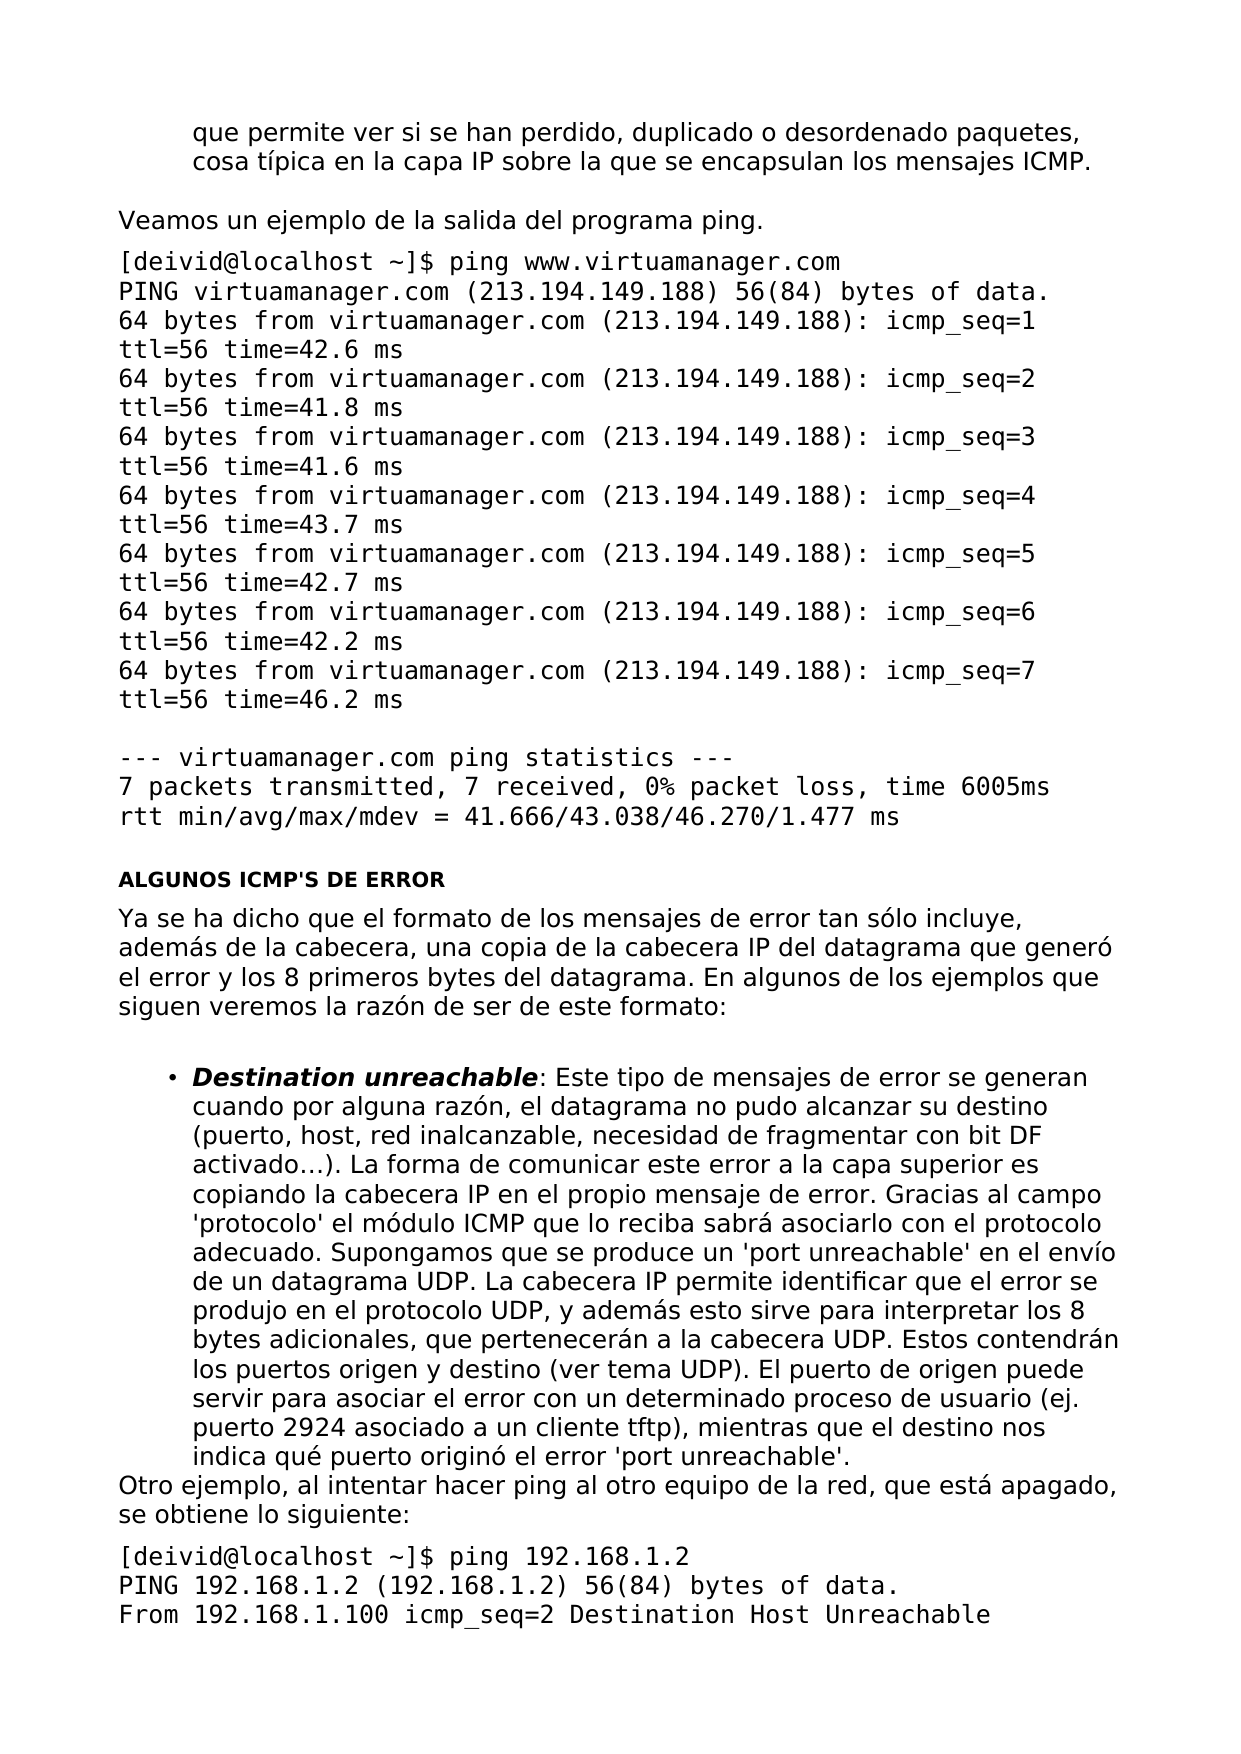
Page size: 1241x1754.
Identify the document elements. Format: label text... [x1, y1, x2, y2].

list que permite ver si se han perdido, duplicado o desordenado paquetes, cosa típica en la capa IP sobre la que se encapsulan los mensajes ICMP. [177, 118, 1122, 176]
list Destination unreachable: Este tipo de mensajes de error se generan cuando por alguna razón, el datagrama no pudo alcanzar su destino (puerto, host, red inalcanzable, necesidad de fragmentar con bit DF activado…). La forma de comunicar este error a la capa superior es copiando la cabecera IP en el propio mensaje de error. Gracias al campo 'protocolo' el módulo ICMP que lo reciba sabrá asociarlo con el protocolo adecuado. Supongamos que se produce un 'port unreachable' en el envío de un datagrama UDP. La cabecera IP permite identificar que el error se produjo en el protocolo UDP, y además esto sirve para interpretar los 8 bytes adicionales, que pertenecerán a la cabecera UDP. Estos contendrán los puertos origen y destino (ver tema UDP). El puerto de origen puede servir para asociar el error con un determinado proceso de usuario (ej. puerto 2924 asociado a un cliente tftp), mientras que el destino nos indica qué puerto originó el error 'port unreachable'. [177, 1063, 1122, 1471]
text [deivid@localhost ~]$ ping 192.168.1.2 PING 192.168.1.2 (192.168.1.2) 56(84) bytes of data. From 192.168.1.100 icmp_seq=2 Destination Host Unreachable [118, 1542, 1122, 1630]
text Ya se ha dicho que el formato de los mensajes de error tan sólo incluye, además de la cabecera, una copia de la cabecera IP del datagrama que generó el error y los 8 primeros bytes del datagrama. En algunos de los ejemplos que siguen veremos la razón de ser de este formato: [118, 904, 1122, 1021]
text Veamos un ejemplo de la salida del programa ping. [118, 206, 1122, 235]
text Otro ejemplo, al intentar hacer ping al otro equipo de la red, que está apagado, se obtiene lo siguiente: [118, 1471, 1122, 1530]
text [deivid@localhost ~]$ ping www.virtuamanager.com PING virtuamanager.com (213.194.149.188) 56(84) bytes of data. 64 bytes from virtuamanager.com (213.194.149.188): icmp_seq=1 ttl=56 time=42.6 ms 64 bytes from virtuamanager.com (213.194.149.188): icmp_seq=2 ttl=56 time=41.8 ms 64 bytes from virtuamanager.com (213.194.149.188): icmp_seq=3 ttl=56 time=41.6 ms 64 bytes from virtuamanager.com (213.194.149.188): icmp_seq=4 ttl=56 time=43.7 ms 64 bytes from virtuamanager.com (213.194.149.188): icmp_seq=5 ttl=56 time=42.7 ms 64 bytes from virtuamanager.com (213.194.149.188): icmp_seq=6 ttl=56 time=42.2 ms 64 bytes from virtuamanager.com (213.194.149.188): icmp_seq=7 ttl=56 time=46.2 ms --- virtuamanager.com ping statistics --- 7 packets transmitted, 7 received, 0% packet loss, time 6005ms rtt min/avg/max/mdev = 41.666/43.038/46.270/1.477 ms [118, 248, 1122, 831]
subtitle ALGUNOS ICMP'S DE ERROR [118, 868, 1122, 892]
